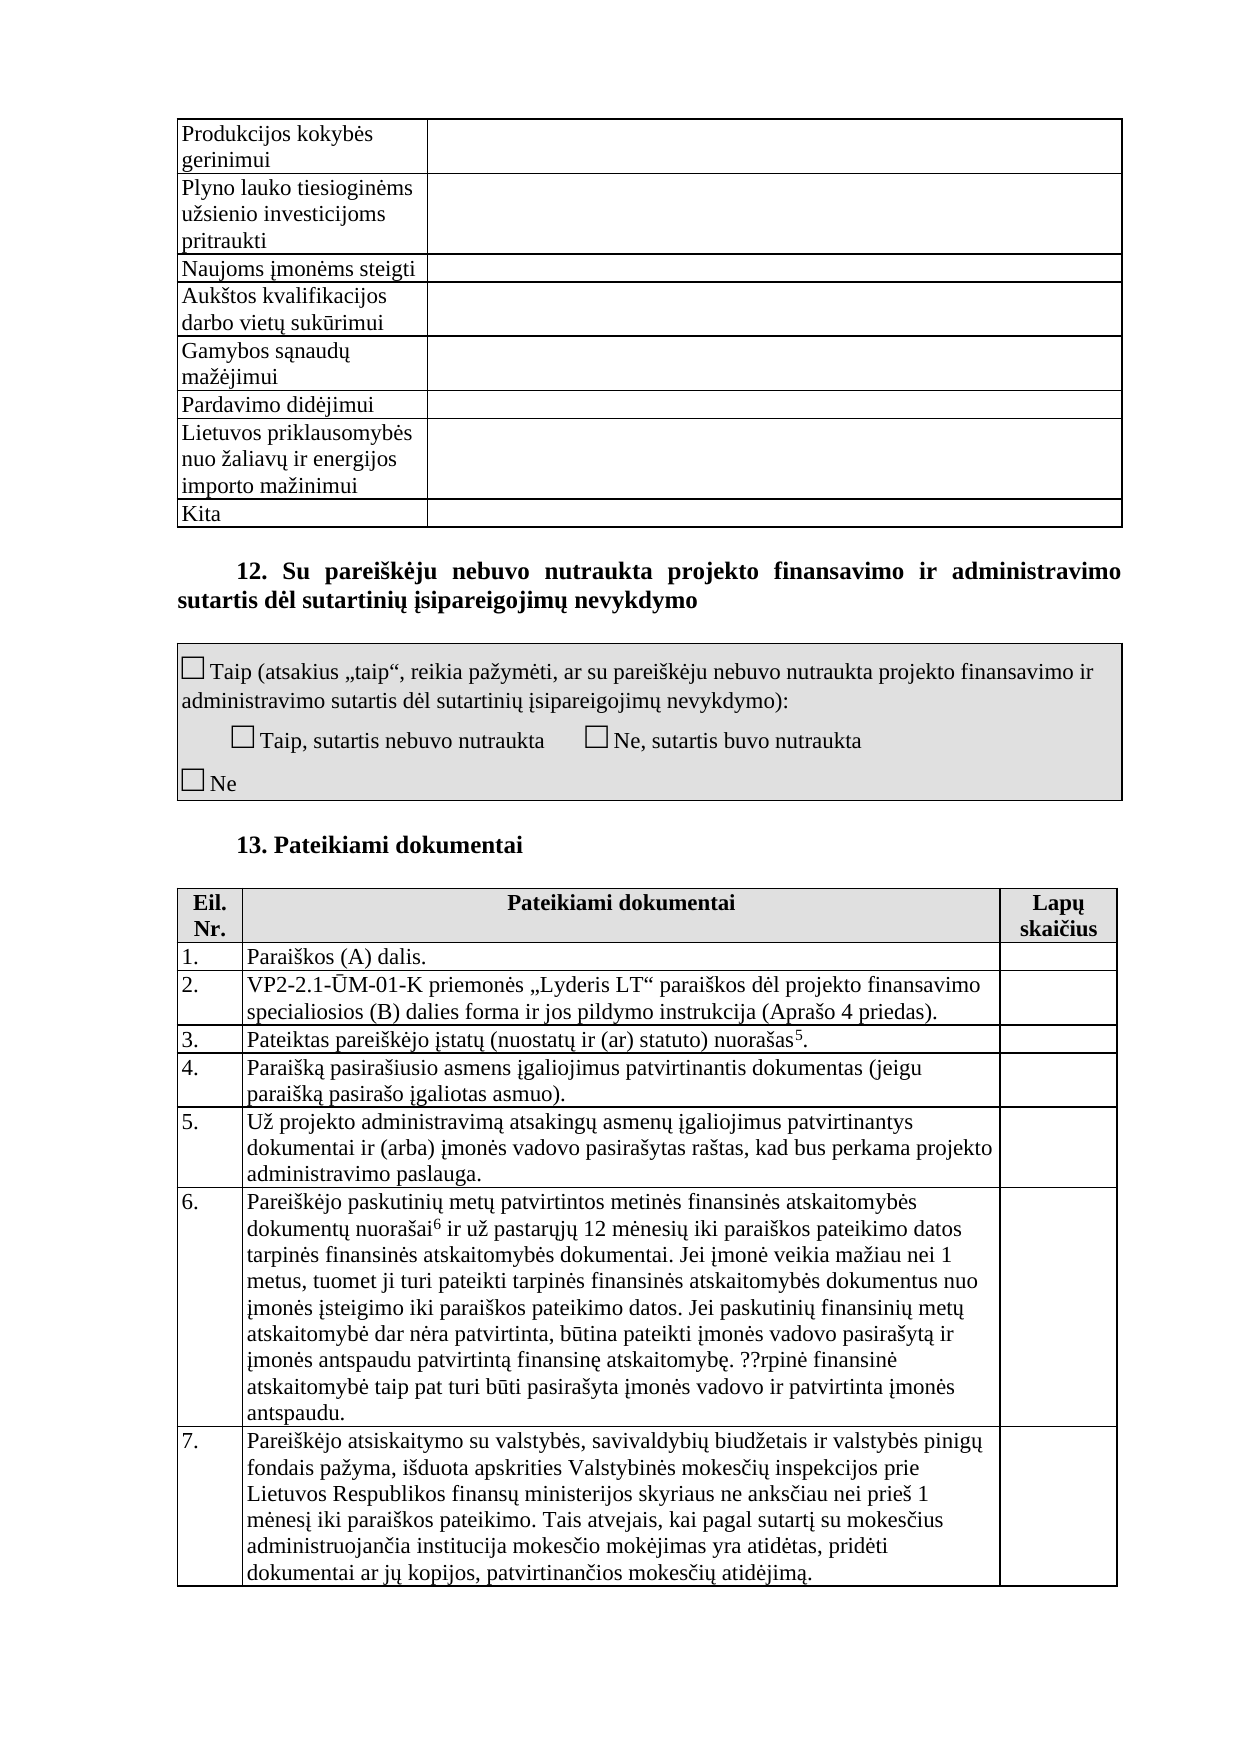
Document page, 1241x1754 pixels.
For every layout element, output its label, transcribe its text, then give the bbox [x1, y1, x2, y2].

table_cell [1118, 1187, 1122, 1426]
table_cell [428, 391, 1121, 417]
table_cell [428, 500, 1121, 526]
table_cell 6. [178, 1188, 242, 1426]
table_cell 7. [178, 1427, 242, 1585]
table_cell [1001, 971, 1116, 1024]
table_cell [1118, 1106, 1122, 1187]
table_cell [428, 337, 1121, 389]
table_cell [1118, 1052, 1122, 1106]
table_cell Paraiškos (A) dalis. [243, 943, 999, 970]
table_cell [428, 419, 1121, 498]
table_cell Produkcijos kokybės gerinimui [178, 120, 427, 172]
table_cell Pareiškėjo atsiskaitymo su valstybės, savivaldybių biudžetais ir valstybės pinigų fondais pažyma, išduota apskrities Valstybinės mokesčių inspekcijos prie Lietuvos Respublikos finansų ministerijos skyriaus ne anksčiau nei prieš 1 mėnesį iki paraiškos pateikimo. Tais atvejais, kai pagal sutartį su mokesčius administruojančia institucija mokesčio mokėjimas yra atidėtas, pridėti dokumentai ar jų kopijos, patvirtinančios mokesčių atidėjimą. [243, 1427, 999, 1585]
table_cell VP2-2.1-ŪM-01-K priemonės „Lyderis LT“ paraiškos dėl projekto finansavimo specialiosios (B) dalies forma ir jos pildymo instrukcija (Aprašo 4 priedas). [243, 971, 999, 1024]
table_cell 3. [178, 1026, 242, 1052]
table_cell [1001, 1108, 1116, 1187]
table_cell [428, 174, 1121, 253]
table_header Lapų skaičius [1001, 889, 1116, 942]
table_header Eil. Nr. [178, 889, 242, 942]
table_cell Pareiškėjo paskutinių metų patvirtintos metinės finansinės atskaitomybės dokumentų nuorašai6 ir už pastarųjų 12 mėnesių iki paraiškos pateikimo datos tarpinės finansinės atskaitomybės dokumentai. Jei įmonė veikia mažiau nei 1 metus, tuomet ji turi pateikti tarpinės finansinės atskaitomybės dokumentus nuo įmonės įsteigimo iki paraiškos pateikimo datos. Jei paskutinių finansinių metų atskaitomybė dar nėra patvirtinta, būtina pateikti įmonės vadovo pasirašytą ir įmonės antspaudu patvirtintą finansinę atskaitomybę. ??rpinė finansinė atskaitomybė taip pat turi būti pasirašyta įmonės vadovo ir patvirtinta įmonės antspaudu. [243, 1188, 999, 1426]
table_cell Lietuvos priklausomybės nuo žaliavų ir energijos importo mažinimui [178, 419, 427, 498]
table_cell [1118, 942, 1122, 970]
table_header [1118, 888, 1122, 942]
table_cell Paraišką pasirašiusio asmens įgaliojimus patvirtinantis dokumentas (jeigu paraišką pasirašo įgaliotas asmuo). [243, 1054, 999, 1106]
table_cell Kita [178, 500, 427, 526]
table_cell [428, 255, 1121, 281]
table_cell Aukštos kvalifikacijos darbo vietų sukūrimui [178, 283, 427, 335]
table_header Pateikiami dokumentai [243, 889, 999, 942]
table_cell Naujoms įmonėms steigti [178, 255, 427, 281]
table_cell Plyno lauko tiesioginėms užsienio investicijoms pritraukti [178, 174, 427, 253]
table_header □ Taip (atsakius „taip“, reikia pažymėti, ar su pareiškėju nebuvo nutraukta projekto finansavimo ir administravimo sutartis dėl sutartinių įsipareigojimų nevykdymo): □ Taip, sutartis nebuvo nutraukta □ Ne, sutartis buvo nutraukta □ Ne [178, 644, 1121, 800]
text 13. Pateikiami dokumentai [177, 830, 1122, 859]
table_cell Pateiktas pareiškėjo įstatų (nuostatų ir (ar) statuto) nuorašas5. [243, 1026, 999, 1052]
table_cell [1001, 943, 1116, 970]
table_cell [1118, 970, 1122, 1024]
table_cell 2. [178, 971, 242, 1024]
table_cell [1118, 1024, 1122, 1052]
table_cell [1001, 1427, 1116, 1585]
table_cell [428, 120, 1121, 172]
table_cell [1001, 1054, 1116, 1106]
table_cell 1. [178, 943, 242, 970]
table_cell [1118, 1426, 1122, 1585]
table_cell Pardavimo didėjimui [178, 391, 427, 417]
table_cell [1001, 1026, 1116, 1052]
table_cell Už projekto administravimą atsakingų asmenų įgaliojimus patvirtinantys dokumentai ir (arba) įmonės vadovo pasirašytas raštas, kad bus perkama projekto administravimo paslauga. [243, 1108, 999, 1187]
table_cell [1001, 1188, 1116, 1426]
table_cell 5. [178, 1108, 242, 1187]
table_cell [428, 283, 1121, 335]
table_cell Gamybos sąnaudų mažėjimui [178, 337, 427, 389]
text 12. Su pareiškėju nebuvo nutraukta projekto finansavimo ir administravimo sutartis dėl sutartinių įsipareigojimų nevykdymo [177, 556, 1122, 614]
table_cell 4. [178, 1054, 242, 1106]
